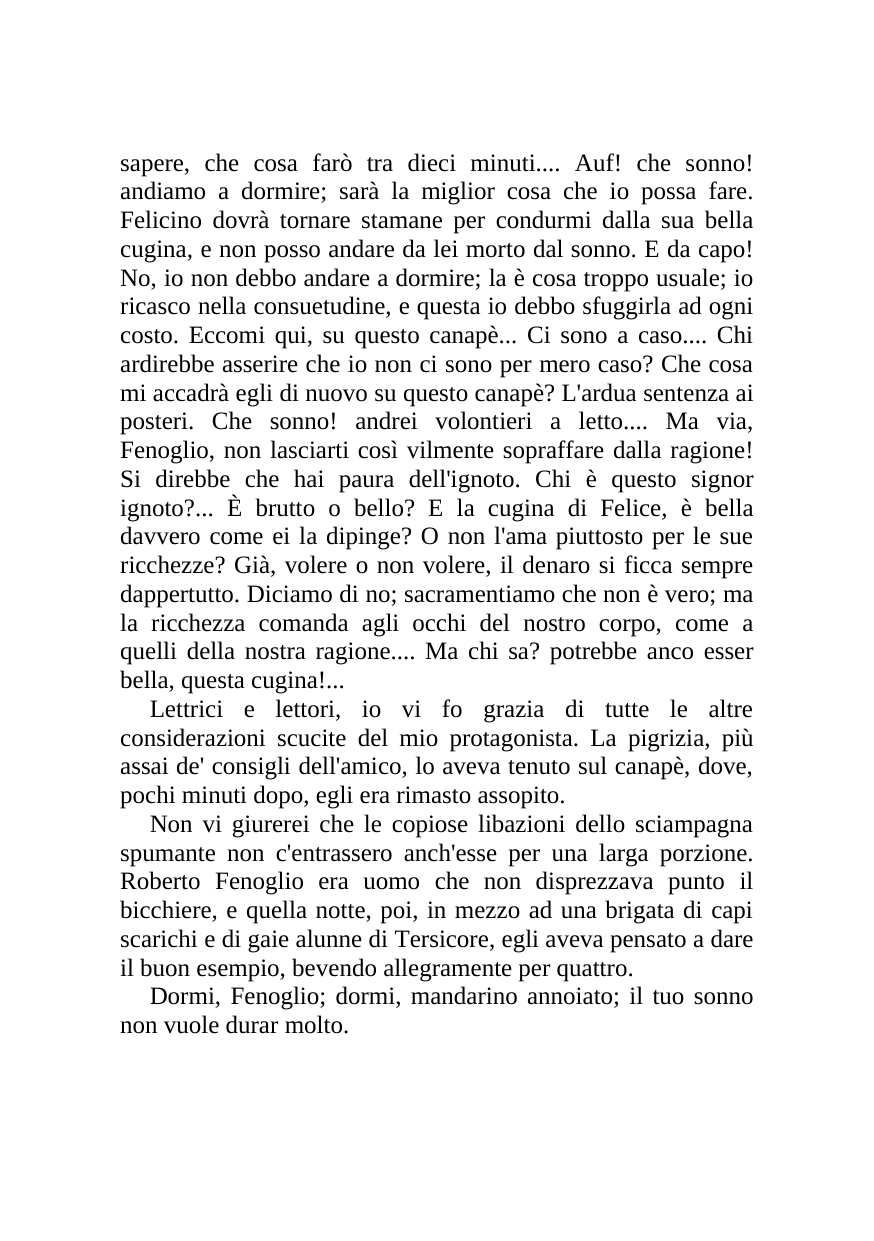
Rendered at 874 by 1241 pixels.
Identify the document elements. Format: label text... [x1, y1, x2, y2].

text Non vi giurerei che le copiose libazioni dello sciampagna spumante non c'entrassero anch'esse per una larga porzione. Roberto Fenoglio era uomo che non disprezzava punto il bicchiere, e quella notte, poi, in mezzo ad una brigata di capi scarichi e di gaie alunne di Tersicore, egli aveva pensato a dare il buon esempio, bevendo allegramente per quattro. [120, 809, 754, 981]
text Dormi, Fenoglio; dormi, mandarino annoiato; il tuo sonno non vuole durar molto. [120, 981, 754, 1039]
text Lettrici e lettori, io vi fo grazia di tutte le altre considerazioni scucite del mio protagonista. La pigrizia, più assai de' consigli dell'amico, lo aveva tenuto sul canapè, dove, pochi minuti dopo, egli era rimasto assopito. [120, 694, 754, 809]
text sapere, che cosa farò tra dieci minuti.... Auf! che sonno! andiamo a dormire; sarà la miglior cosa che io possa fare. Felicino dovrà tornare stamane per condurmi dalla sua bella cugina, e non posso andare da lei morto dal sonno. E da capo! No, io non debbo andare a dormire; la è cosa troppo usuale; io ricasco nella consuetudine, e questa io debbo sfuggirla ad ogni costo. Eccomi qui, su questo canapè... Ci sono a caso.... Chi ardirebbe asserire che io non ci sono per mero caso? Che cosa mi accadrà egli di nuovo su questo canapè? L'ardua sentenza ai posteri. Che sonno! andrei volontieri a letto.... Ma via, Fenoglio, non lasciarti così vilmente sopraffare dalla ragione! Si direbbe che hai paura dell'ignoto. Chi è questo signor ignoto?... È brutto o bello? E la cugina di Felice, è bella davvero come ei la dipinge? O non l'ama piuttosto per le sue ricchezze? Già, volere o non volere, il denaro si ficca sempre dappertutto. Diciamo di no; sacramentiamo che non è vero; ma la ricchezza comanda agli occhi del nostro corpo, come a quelli della nostra ragione.... Ma chi sa? potrebbe anco esser bella, questa cugina!... [120, 148, 754, 694]
